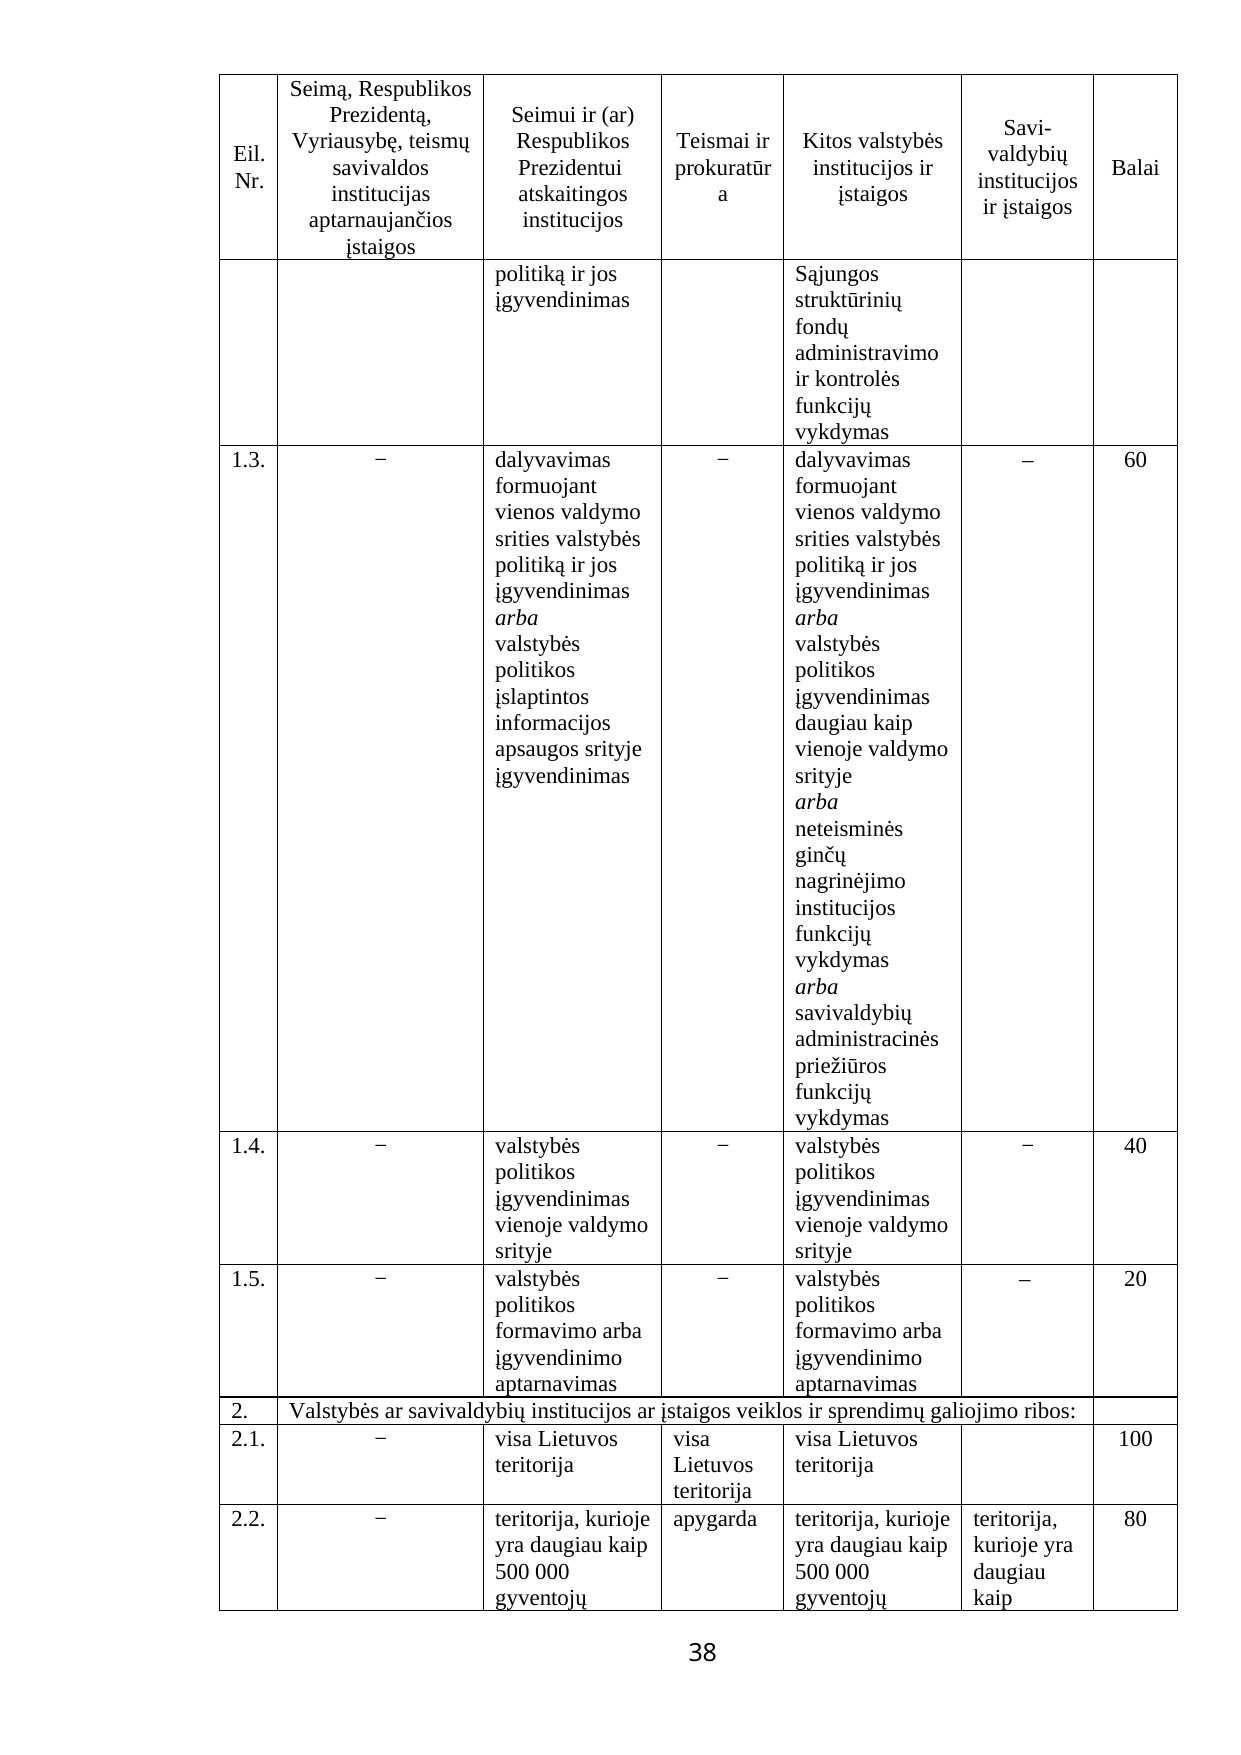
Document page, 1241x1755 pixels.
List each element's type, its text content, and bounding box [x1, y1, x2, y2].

table_cell − [962, 1132, 1093, 1264]
table_cell [962, 1425, 1093, 1504]
table_cell valstybės politikos formavimo arba įgyvendinimo aptarnavimas [484, 1265, 661, 1396]
table_cell − [662, 1132, 783, 1264]
table_header Seimui ir (ar) Respublikos Prezidentui atskaitingos institucijos [484, 75, 661, 259]
table_cell Sąjungos struktūrinių fondų administravimo ir kontrolės funkcijų vykdymas [784, 260, 961, 444]
table_cell 2.2. [220, 1505, 277, 1610]
table_header Teismai ir prokuratūra [662, 75, 783, 259]
table_cell 60 [1094, 446, 1177, 1131]
table_header Seimą, Respublikos Prezidentą, Vyriausybę, teismų savivaldos institucijas aptarnaujančios įstaigos [278, 75, 483, 259]
table_cell 80 [1094, 1505, 1177, 1610]
table_cell 1.3. [220, 446, 277, 1131]
table_header Balai [1094, 75, 1177, 259]
table_cell − [278, 1265, 483, 1396]
table_cell teritorija, kurioje yra daugiau kaip [962, 1505, 1093, 1610]
table_cell − [662, 446, 783, 1131]
table_cell visa Lietuvos teritorija [784, 1425, 961, 1504]
table_cell teritorija, kurioje yra daugiau kaip 500 000 gyventojų [784, 1505, 961, 1610]
table_cell apygarda [662, 1505, 783, 1610]
table_cell Valstybės ar savivaldybių institucijos ar įstaigos veiklos ir sprendimų galiojimo ribos: [278, 1398, 1093, 1424]
table_cell valstybės politikos įgyvendinimas vienoje valdymo srityje [484, 1132, 661, 1264]
table_cell 1.5. [220, 1265, 277, 1396]
table_cell dalyvavimas formuojant vienos valdymo srities valstybės politiką ir jos įgyvendinimas arba valstybės politikos įgyvendinimas daugiau kaip vienoje valdymo srityje arba neteisminės ginčų nagrinėjimo institucijos funkcijų vykdymas arba savivaldybių administracinės priežiūros funkcijų vykdymas [784, 446, 961, 1131]
table_cell valstybės politikos formavimo arba įgyvendinimo aptarnavimas [784, 1265, 961, 1396]
table_cell − [278, 1425, 483, 1504]
table_cell 20 [1094, 1265, 1177, 1396]
table_cell [278, 260, 483, 444]
table_cell 2.1. [220, 1425, 277, 1504]
table_cell − [278, 446, 483, 1131]
table_cell − [278, 1505, 483, 1610]
table_cell [1094, 1398, 1177, 1424]
table_cell politiką ir jos įgyvendinimas [484, 260, 661, 444]
table_cell 1.4. [220, 1132, 277, 1264]
table_cell valstybės politikos įgyvendinimas vienoje valdymo srityje [784, 1132, 961, 1264]
table_cell 2. [220, 1398, 277, 1424]
table_cell – [962, 446, 1093, 1131]
table_cell [662, 260, 783, 444]
table_cell − [278, 1132, 483, 1264]
table_cell 100 [1094, 1425, 1177, 1504]
table_cell – [962, 1265, 1093, 1396]
table_header Savi-valdybių institucijos ir įstaigos [962, 75, 1093, 259]
table_cell [220, 260, 277, 444]
table_cell [962, 260, 1093, 444]
table_cell − [662, 1265, 783, 1396]
table_cell [1094, 260, 1177, 444]
table_header Kitos valstybės institucijos ir įstaigos [784, 75, 961, 259]
table_cell dalyvavimas formuojant vienos valdymo srities valstybės politiką ir jos įgyvendinimas arba valstybės politikos įslaptintos informacijos apsaugos srityje įgyvendinimas [484, 446, 661, 1131]
table_cell 40 [1094, 1132, 1177, 1264]
table_cell teritorija, kurioje yra daugiau kaip 500 000 gyventojų [484, 1505, 661, 1610]
table_cell visa Lietuvos teritorija [662, 1425, 783, 1504]
table_header Eil. Nr. [220, 75, 277, 259]
table_cell visa Lietuvos teritorija [484, 1425, 661, 1504]
